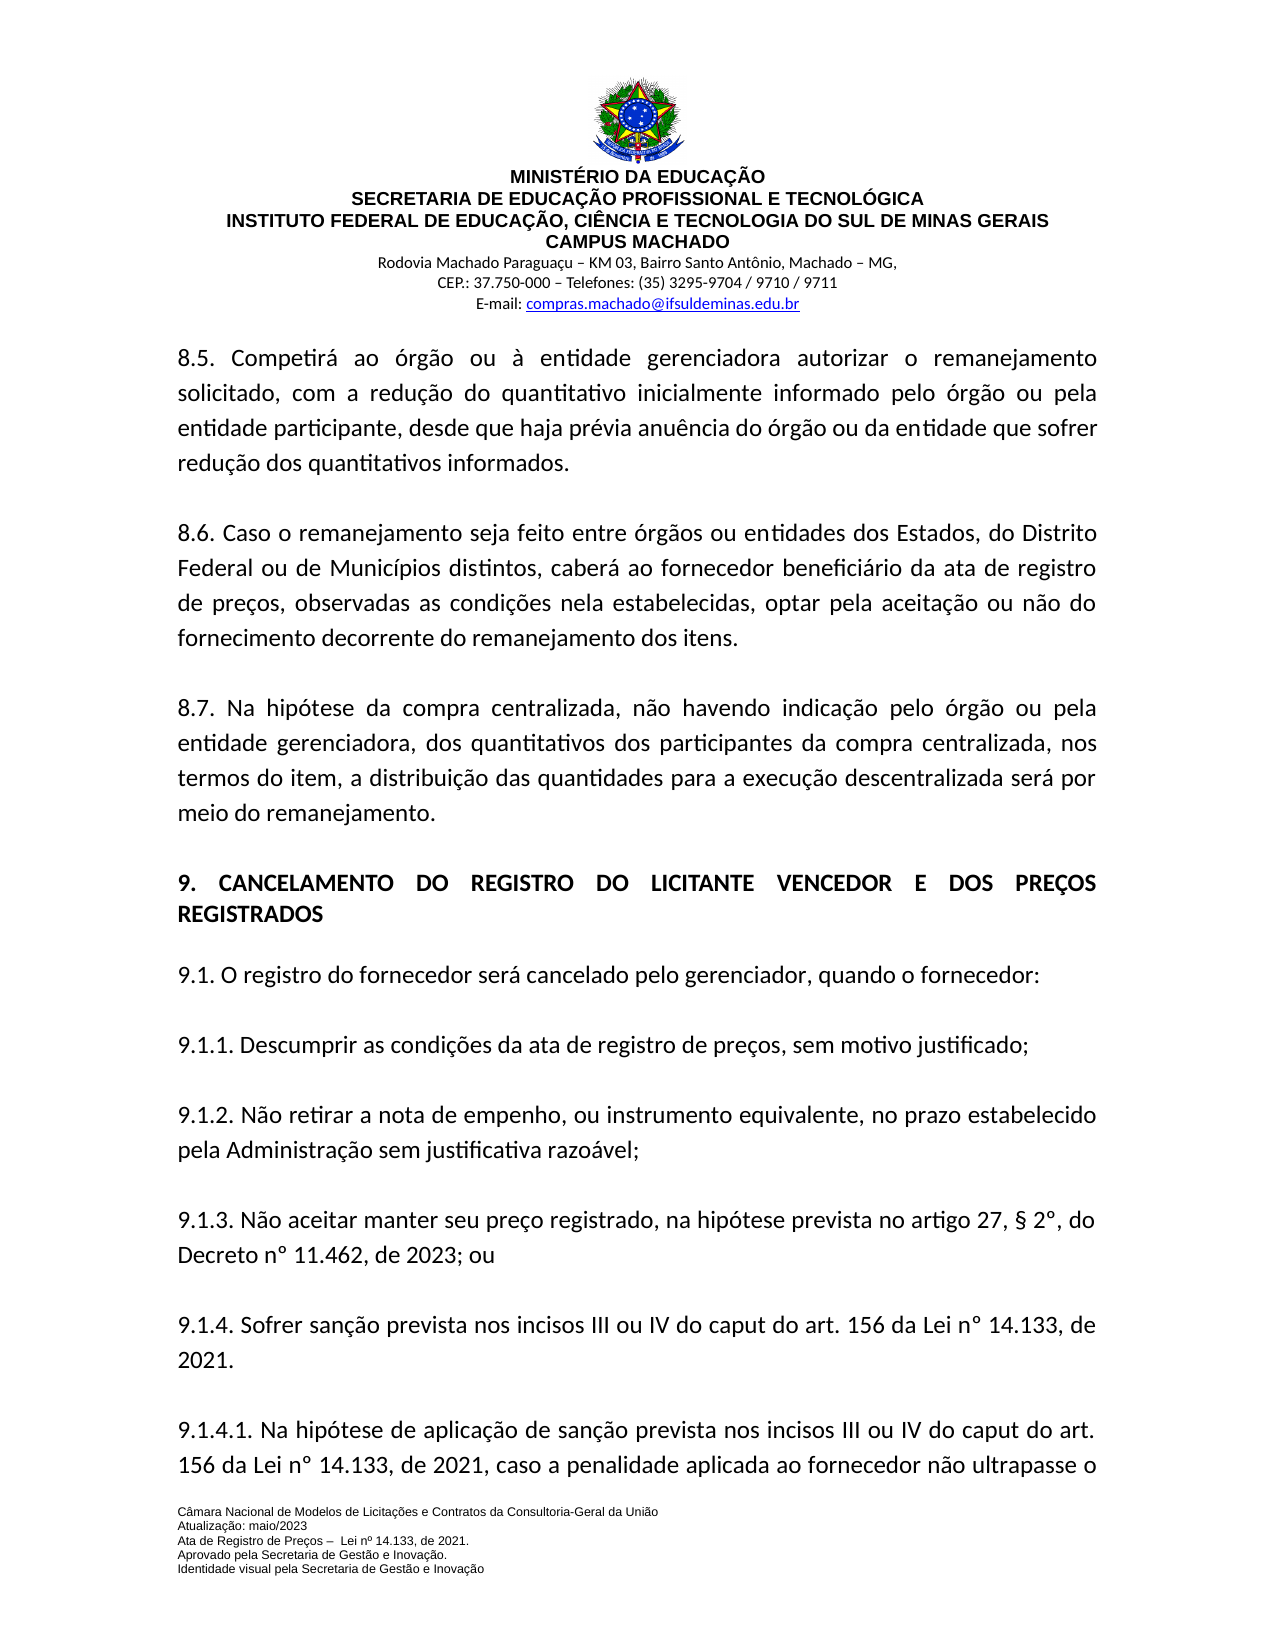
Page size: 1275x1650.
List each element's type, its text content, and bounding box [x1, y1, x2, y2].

list 8.6. Caso o remanejamento seja feito entre órgãos ou entidades dos Estados, do Distrito Federal ou de Municípios distintos, caberá ao fornecedor beneficiário da ata de registro de preços, observadas as condições nela estabelecidas, optar pela aceitação ou não do fornecimento decorrente do remanejamento dos itens. [177, 517, 1098, 653]
list 9.1.3. Não aceitar manter seu preço registrado, na hipótese prevista no artigo 27, § 2º, do Decreto nº 11.462, de 2023; ou [177, 1204, 1098, 1269]
list 9.1. O registro do fornecedor será cancelado pelo gerenciador, quando o fornecedor: [177, 959, 1098, 989]
list 8.7. Na hipótese da compra centralizada, não havendo indicação pelo órgão ou pela entidade gerenciadora, dos quantitativos dos participantes da compra centralizada, nos termos do item, a distribuição das quantidades para a execução descentralizada será por meio do remanejamento. [177, 692, 1098, 828]
list 9.1.2. Não retirar a nota de empenho, ou instrumento equivalente, no prazo estabelecido pela Administração sem justificativa razoável; [177, 1099, 1098, 1164]
list 8.5. Competirá ao órgão ou à entidade gerenciadora autorizar o remanejamento solicitado, com a redução do quantitativo inicialmente informado pelo órgão ou pela entidade participante, desde que haja prévia anuência do órgão ou da entidade que sofrer redução dos quantitativos informados. [177, 342, 1098, 478]
picture [588, 75, 687, 165]
list 9.1.4. Sofrer sanção prevista nos incisos III ou IV do caput do art. 156 da Lei nº 14.133, de 2021. [177, 1309, 1098, 1374]
list 9.1.4.1. Na hipótese de aplicação de sanção prevista nos incisos III ou IV do caput do art. 156 da Lei nº 14.133, de 2021, caso a penalidade aplicada ao fornecedor não ultrapasse o [177, 1414, 1098, 1479]
list 9. CANCELAMENTO DO REGISTRO DO LICITANTE VENCEDOR E DOS PREÇOS REGISTRADOS [177, 867, 1098, 928]
list 9.1.1. Descumprir as condições da ata de registro de preços, sem motivo justificado; [177, 1029, 1098, 1059]
